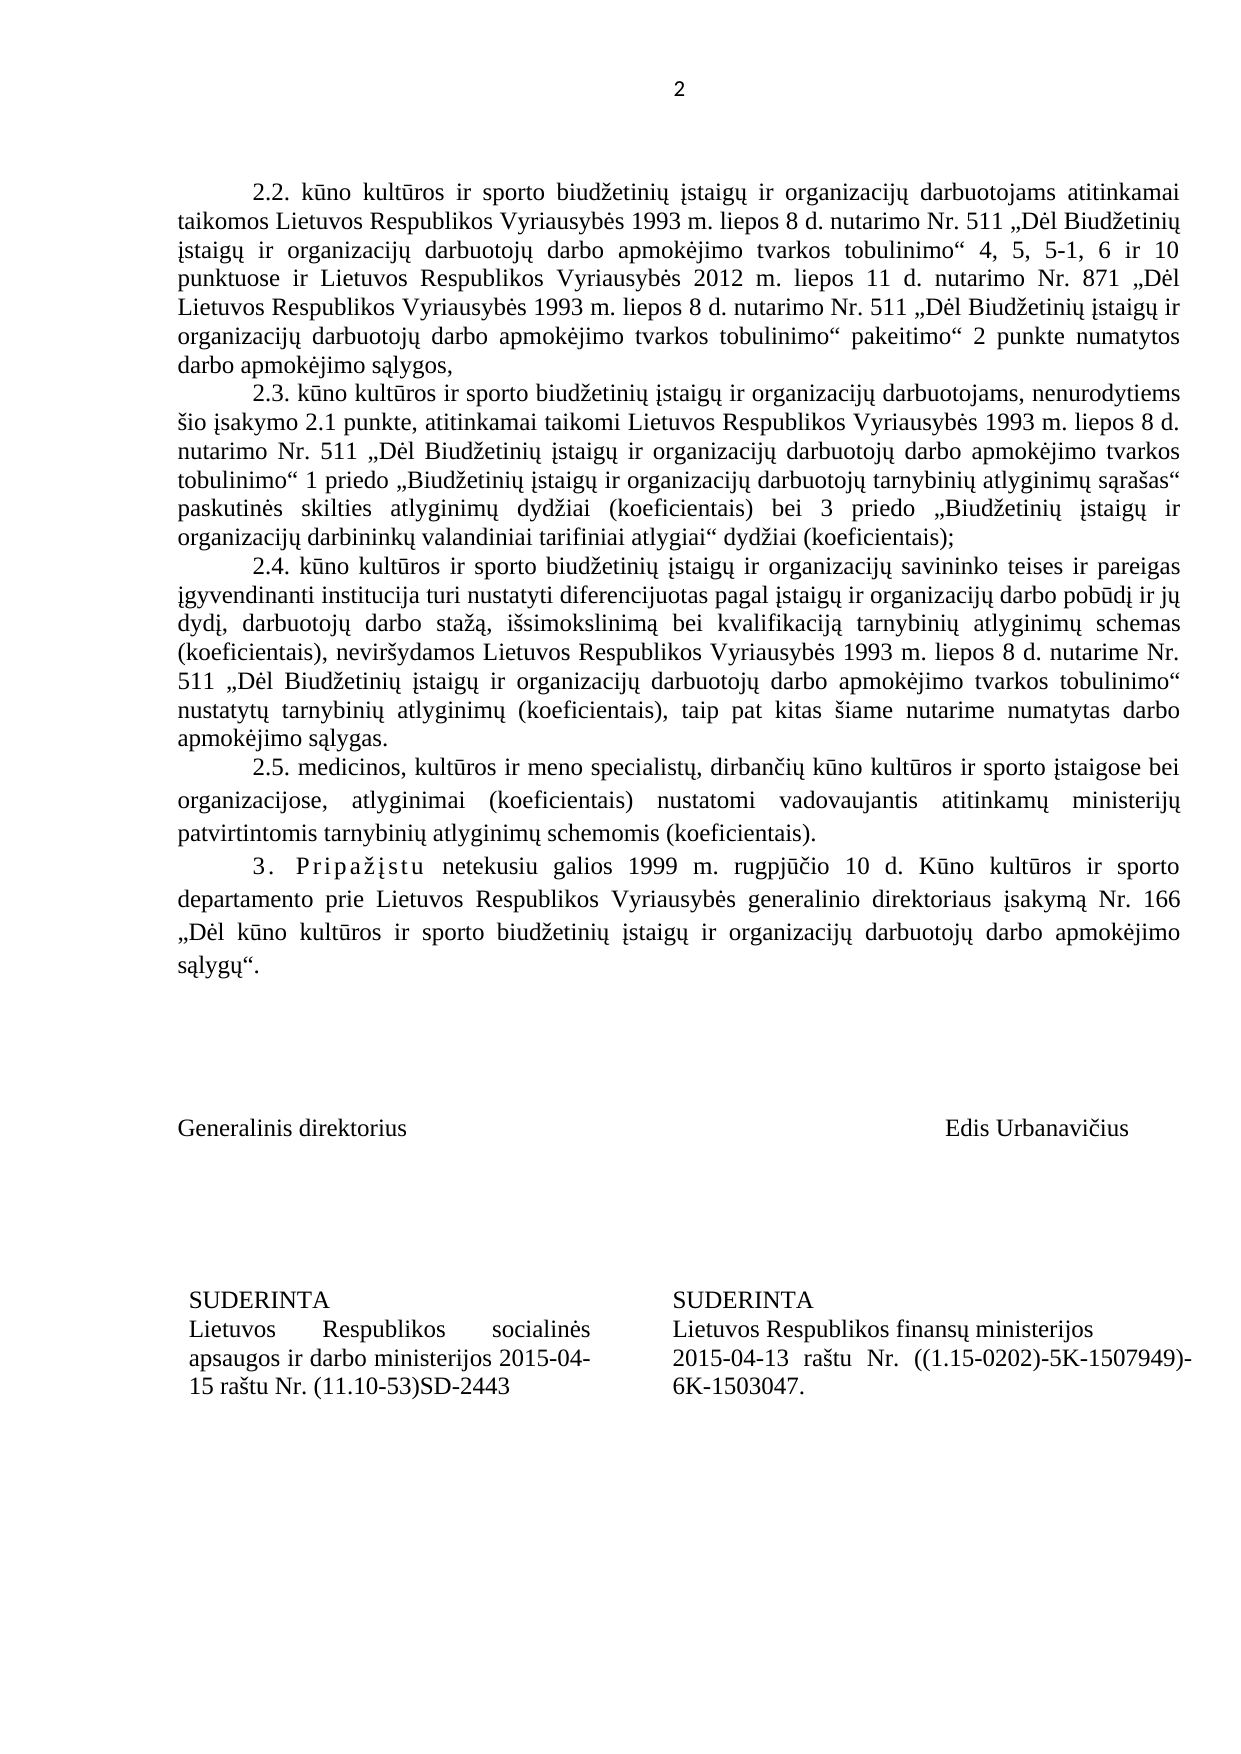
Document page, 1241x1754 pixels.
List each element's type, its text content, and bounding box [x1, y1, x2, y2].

text 2.2. kūno kultūros ir sporto biudžetinių įstaigų ir organizacijų darbuotojams atitinkamai taikomos Lietuvos Respublikos Vyriausybės 1993 m. liepos 8 d. nutarimo Nr. 511 „Dėl Biudžetinių įstaigų ir organizacijų darbuotojų darbo apmokėjimo tvarkos tobulinimo“ 4, 5, 5-1, 6 ir 10 punktuose ir Lietuvos Respublikos Vyriausybės 2012 m. liepos 11 d. nutarimo Nr. 871 „Dėl Lietuvos Respublikos Vyriausybės 1993 m. liepos 8 d. nutarimo Nr. 511 „Dėl Biudžetinių įstaigų ir organizacijų darbuotojų darbo apmokėjimo tvarkos tobulinimo“ pakeitimo“ 2 punkte numatytos darbo apmokėjimo sąlygos, [177, 177, 1181, 378]
text 2.5. medicinos, kultūros ir meno specialistų, dirbančių kūno kultūros ir sporto įstaigose bei organizacijose, atlyginimai (koeficientais) nustatomi vadovaujantis atitinkamų ministerijų patvirtintomis tarnybinių atlyginimų schemomis (koeficientais). [177, 752, 1181, 847]
table_header SUDERINTA Lietuvos Respublikos finansų ministerijos 2015-04-13 raštu Nr. ((1.15-0202)-5K-1507949)-6K-1503047. [661, 1285, 1204, 1400]
text Generalinis direktorius Edis Urbanavičius [177, 1113, 1181, 1141]
text 3. Pripažįstu netekusiu galios 1999 m. rugpjūčio 10 d. Kūno kultūros ir sporto departamento prie Lietuvos Respublikos Vyriausybės generalinio direktoriaus įsakymą Nr. 166 „Dėl kūno kultūros ir sporto biudžetinių įstaigų ir organizacijų darbuotojų darbo apmokėjimo sąlygų“. [177, 851, 1181, 979]
table_header [602, 1285, 661, 1400]
table_header SUDERINTA Lietuvos Respublikos socialinės apsaugos ir darbo ministerijos 2015-04-15 raštu Nr. (11.10-53)SD-2443 [177, 1285, 602, 1400]
text 2.4. kūno kultūros ir sporto biudžetinių įstaigų ir organizacijų savininko teises ir pareigas įgyvendinanti institucija turi nustatyti diferencijuotas pagal įstaigų ir organizacijų darbo pobūdį ir jų dydį, darbuotojų darbo stažą, išsimokslinimą bei kvalifikaciją tarnybinių atlyginimų schemas (koeficientais), neviršydamos Lietuvos Respublikos Vyriausybės 1993 m. liepos 8 d. nutarime Nr. 511 „Dėl Biudžetinių įstaigų ir organizacijų darbuotojų darbo apmokėjimo tvarkos tobulinimo“ nustatytų tarnybinių atlyginimų (koeficientais), taip pat kitas šiame nutarime numatytas darbo apmokėjimo sąlygas. [177, 551, 1181, 752]
text 2.3. kūno kultūros ir sporto biudžetinių įstaigų ir organizacijų darbuotojams, nenurodytiems šio įsakymo 2.1 punkte, atitinkamai taikomi Lietuvos Respublikos Vyriausybės 1993 m. liepos 8 d. nutarimo Nr. 511 „Dėl Biudžetinių įstaigų ir organizacijų darbuotojų darbo apmokėjimo tvarkos tobulinimo“ 1 priedo „Biudžetinių įstaigų ir organizacijų darbuotojų tarnybinių atlyginimų sąrašas“ paskutinės skilties atlyginimų dydžiai (koeficientais) bei 3 priedo „Biudžetinių įstaigų ir organizacijų darbininkų valandiniai tarifiniai atlygiai“ dydžiai (koeficientais); [177, 378, 1181, 551]
